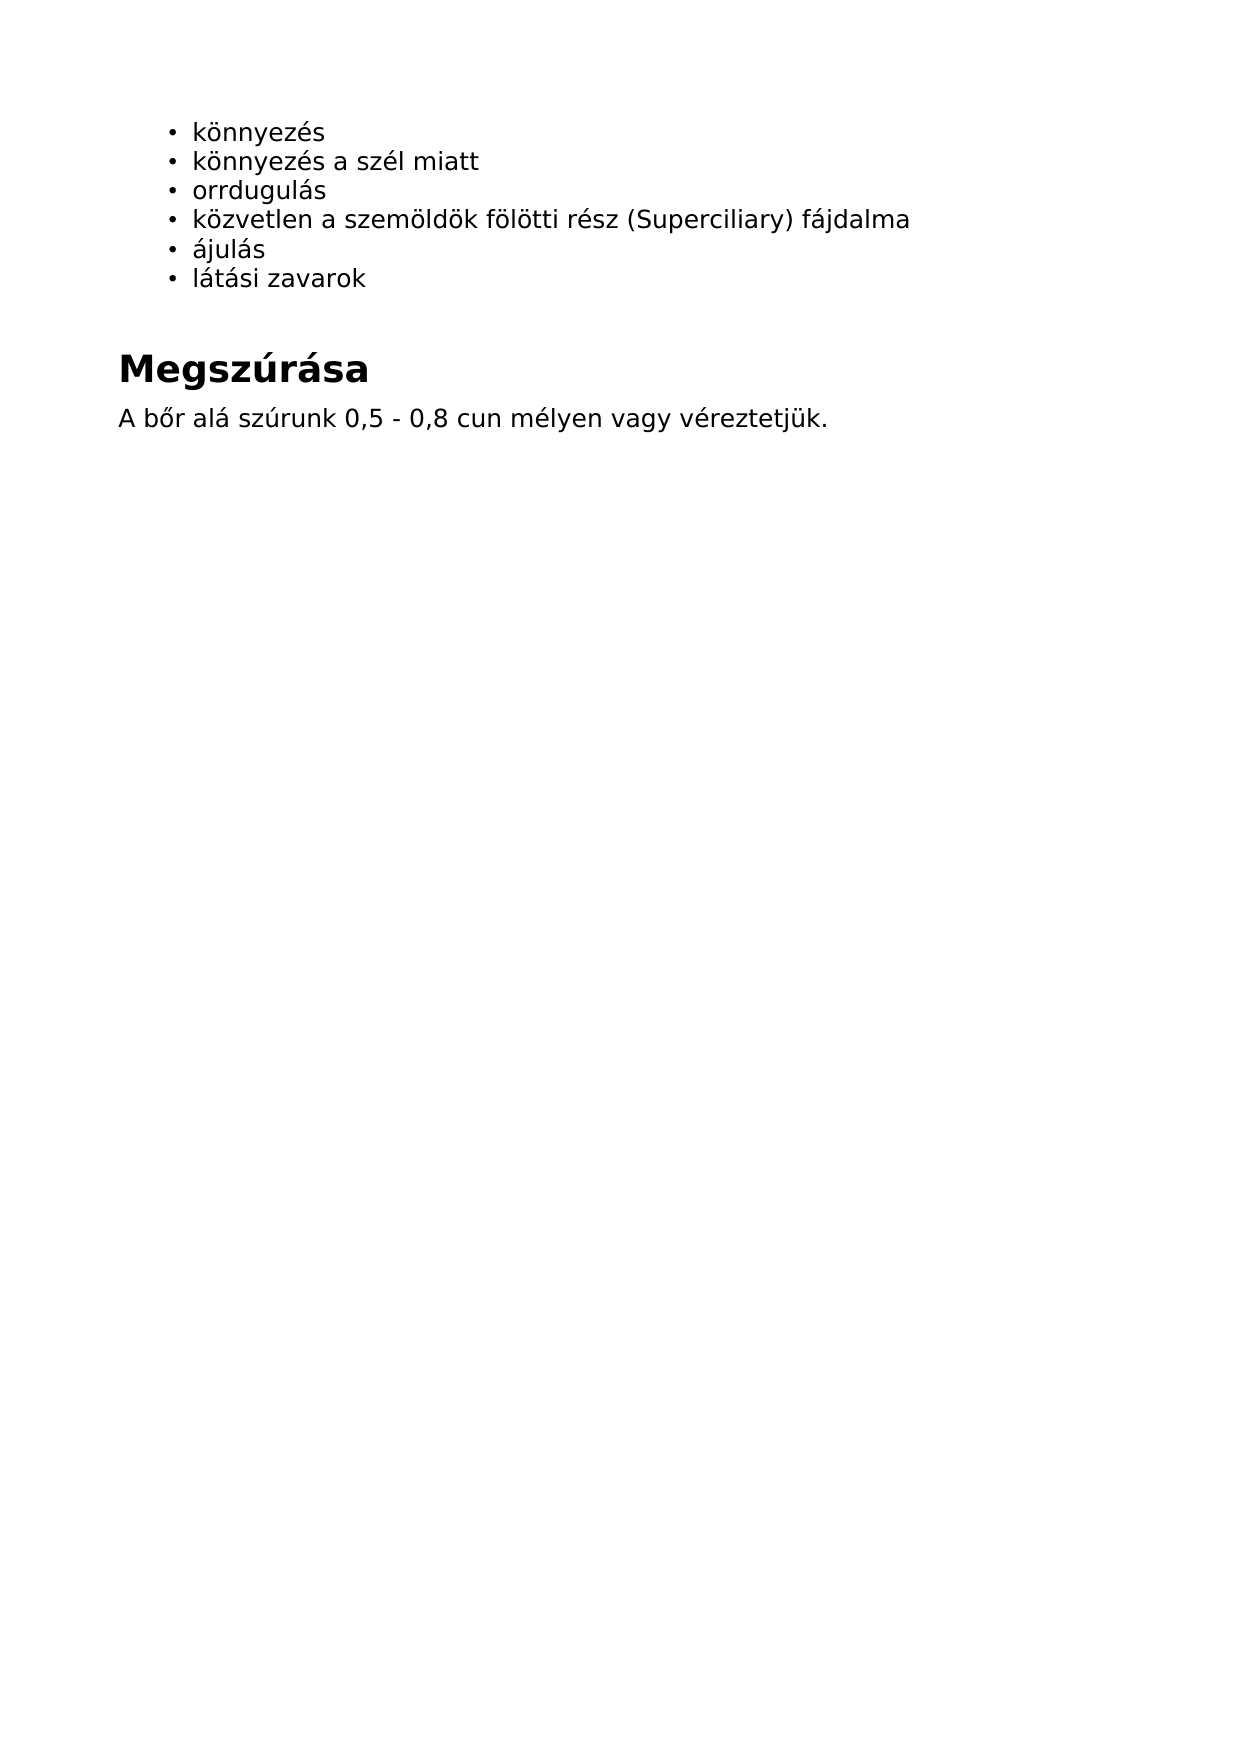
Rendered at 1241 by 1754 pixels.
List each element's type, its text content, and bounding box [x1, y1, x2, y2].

text A bőr alá szúrunk 0,5 - 0,8 cun mélyen vagy véreztetjük. [118, 404, 1122, 433]
list közvetlen a szemöldök fölötti rész (Superciliary) fájdalma [177, 206, 1122, 235]
list ájulás [177, 235, 1122, 264]
list orrdugulás [177, 176, 1122, 206]
list könnyezés [177, 118, 1122, 147]
list könnyezés a szél miatt [177, 147, 1122, 176]
subtitle Megszúrása [118, 348, 1122, 391]
list látási zavarok [177, 264, 1122, 293]
